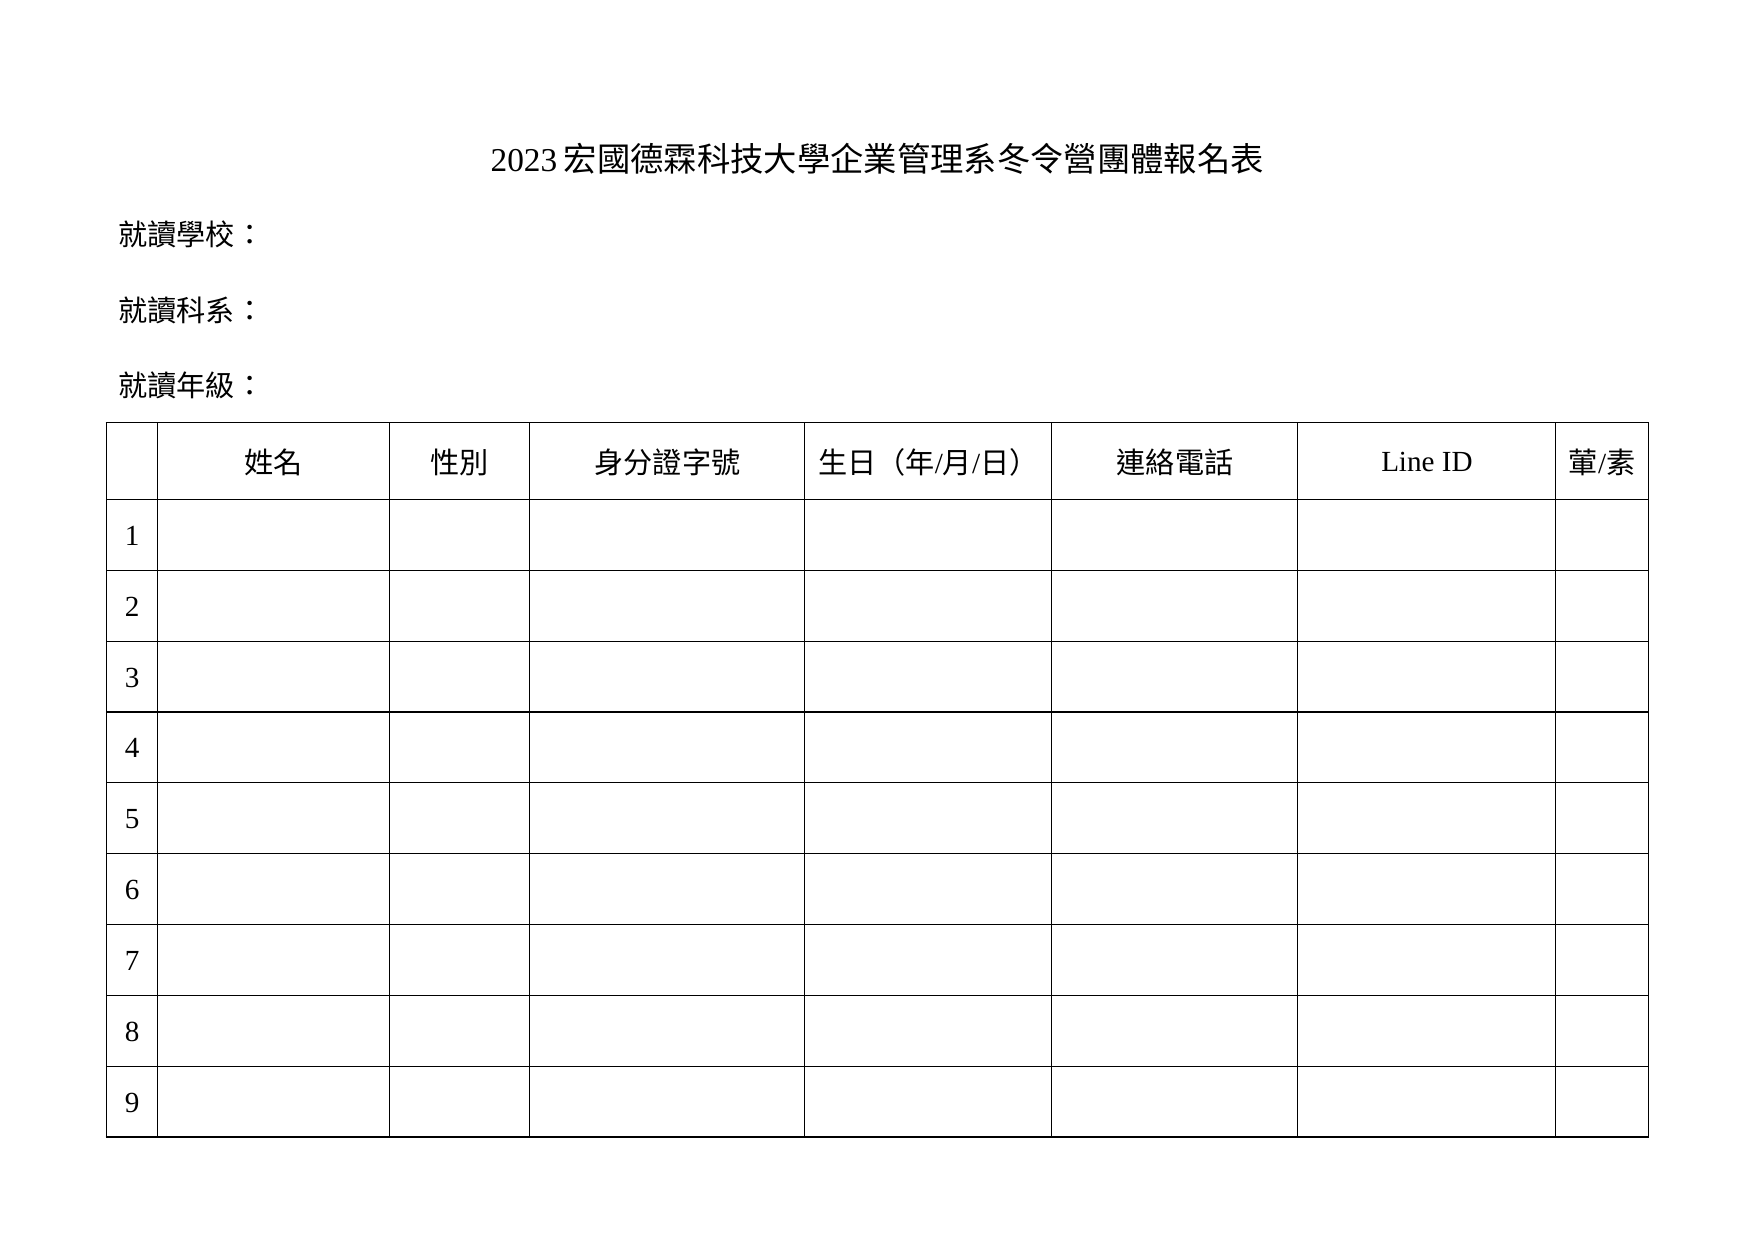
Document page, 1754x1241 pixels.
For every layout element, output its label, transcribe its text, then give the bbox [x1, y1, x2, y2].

text 就讀學校： [118, 194, 1636, 270]
table_cell [1052, 996, 1297, 1066]
table_cell [390, 571, 529, 641]
table_cell [158, 642, 389, 711]
table_cell [530, 642, 804, 711]
table_cell [1556, 642, 1648, 711]
table_cell [390, 996, 529, 1066]
table_cell [1052, 1067, 1297, 1136]
table_cell [1556, 783, 1648, 853]
table_cell [390, 500, 529, 570]
table_cell [1052, 783, 1297, 853]
table_cell [805, 642, 1051, 711]
table_header 連絡電話 [1052, 423, 1297, 499]
table_cell [805, 996, 1051, 1066]
table_cell [1298, 642, 1555, 711]
table_cell [158, 996, 389, 1066]
table_cell [158, 571, 389, 641]
table_cell [158, 500, 389, 570]
table_cell 5 [107, 783, 157, 853]
table_cell [805, 783, 1051, 853]
table_cell [1052, 571, 1297, 641]
table_cell [158, 925, 389, 995]
text 就讀科系： [118, 270, 1636, 346]
table_cell [1556, 713, 1648, 782]
table_cell [1556, 500, 1648, 570]
table_cell [805, 713, 1051, 782]
table_cell [1052, 500, 1297, 570]
table_cell [1052, 642, 1297, 711]
table_cell 1 [107, 500, 157, 570]
table_cell [390, 642, 529, 711]
table_cell [1298, 500, 1555, 570]
table_cell [530, 925, 804, 995]
table_header 身分證字號 [530, 423, 804, 499]
table_cell [805, 1067, 1051, 1136]
table_cell [530, 854, 804, 924]
table_cell [158, 713, 389, 782]
table_header Line ID [1298, 423, 1555, 499]
table_header 性別 [390, 423, 529, 499]
table_cell 6 [107, 854, 157, 924]
table_cell 7 [107, 925, 157, 995]
table_cell [1556, 571, 1648, 641]
text 2023宏國德霖科技大學企業管理系冬令營團體報名表 [118, 119, 1636, 194]
table_header 生日（年/月/日） [805, 423, 1051, 499]
table_cell [1556, 854, 1648, 924]
text 就讀年級： [118, 346, 1636, 422]
table_cell [390, 713, 529, 782]
table_cell [530, 713, 804, 782]
table_cell [158, 854, 389, 924]
table_cell [805, 854, 1051, 924]
table_cell [1052, 854, 1297, 924]
table_header 葷/素 [1556, 423, 1648, 499]
table_cell [390, 783, 529, 853]
table_cell [158, 783, 389, 853]
table_cell [1298, 1067, 1555, 1136]
table_cell [1556, 996, 1648, 1066]
table_cell [1556, 1067, 1648, 1136]
table_cell [805, 571, 1051, 641]
table_cell [1556, 925, 1648, 995]
table_cell [1298, 783, 1555, 853]
table_cell [805, 925, 1051, 995]
table_cell [390, 854, 529, 924]
table_cell [390, 1067, 529, 1136]
table_cell [530, 996, 804, 1066]
table_cell [1298, 854, 1555, 924]
table_header 姓名 [158, 423, 389, 499]
table_cell [530, 571, 804, 641]
table_cell 3 [107, 642, 157, 711]
table_cell [1298, 713, 1555, 782]
table_header [107, 423, 157, 499]
table_cell [1052, 713, 1297, 782]
table_cell [1298, 996, 1555, 1066]
table_cell [805, 500, 1051, 570]
table_cell 8 [107, 996, 157, 1066]
table_cell [530, 500, 804, 570]
table_cell 9 [107, 1067, 157, 1136]
table_cell [530, 783, 804, 853]
table_cell [390, 925, 529, 995]
table_cell [1298, 571, 1555, 641]
table_cell 2 [107, 571, 157, 641]
table_cell [1298, 925, 1555, 995]
table_cell 4 [107, 713, 157, 782]
table_cell [1052, 925, 1297, 995]
table_cell [530, 1067, 804, 1136]
table_cell [158, 1067, 389, 1136]
